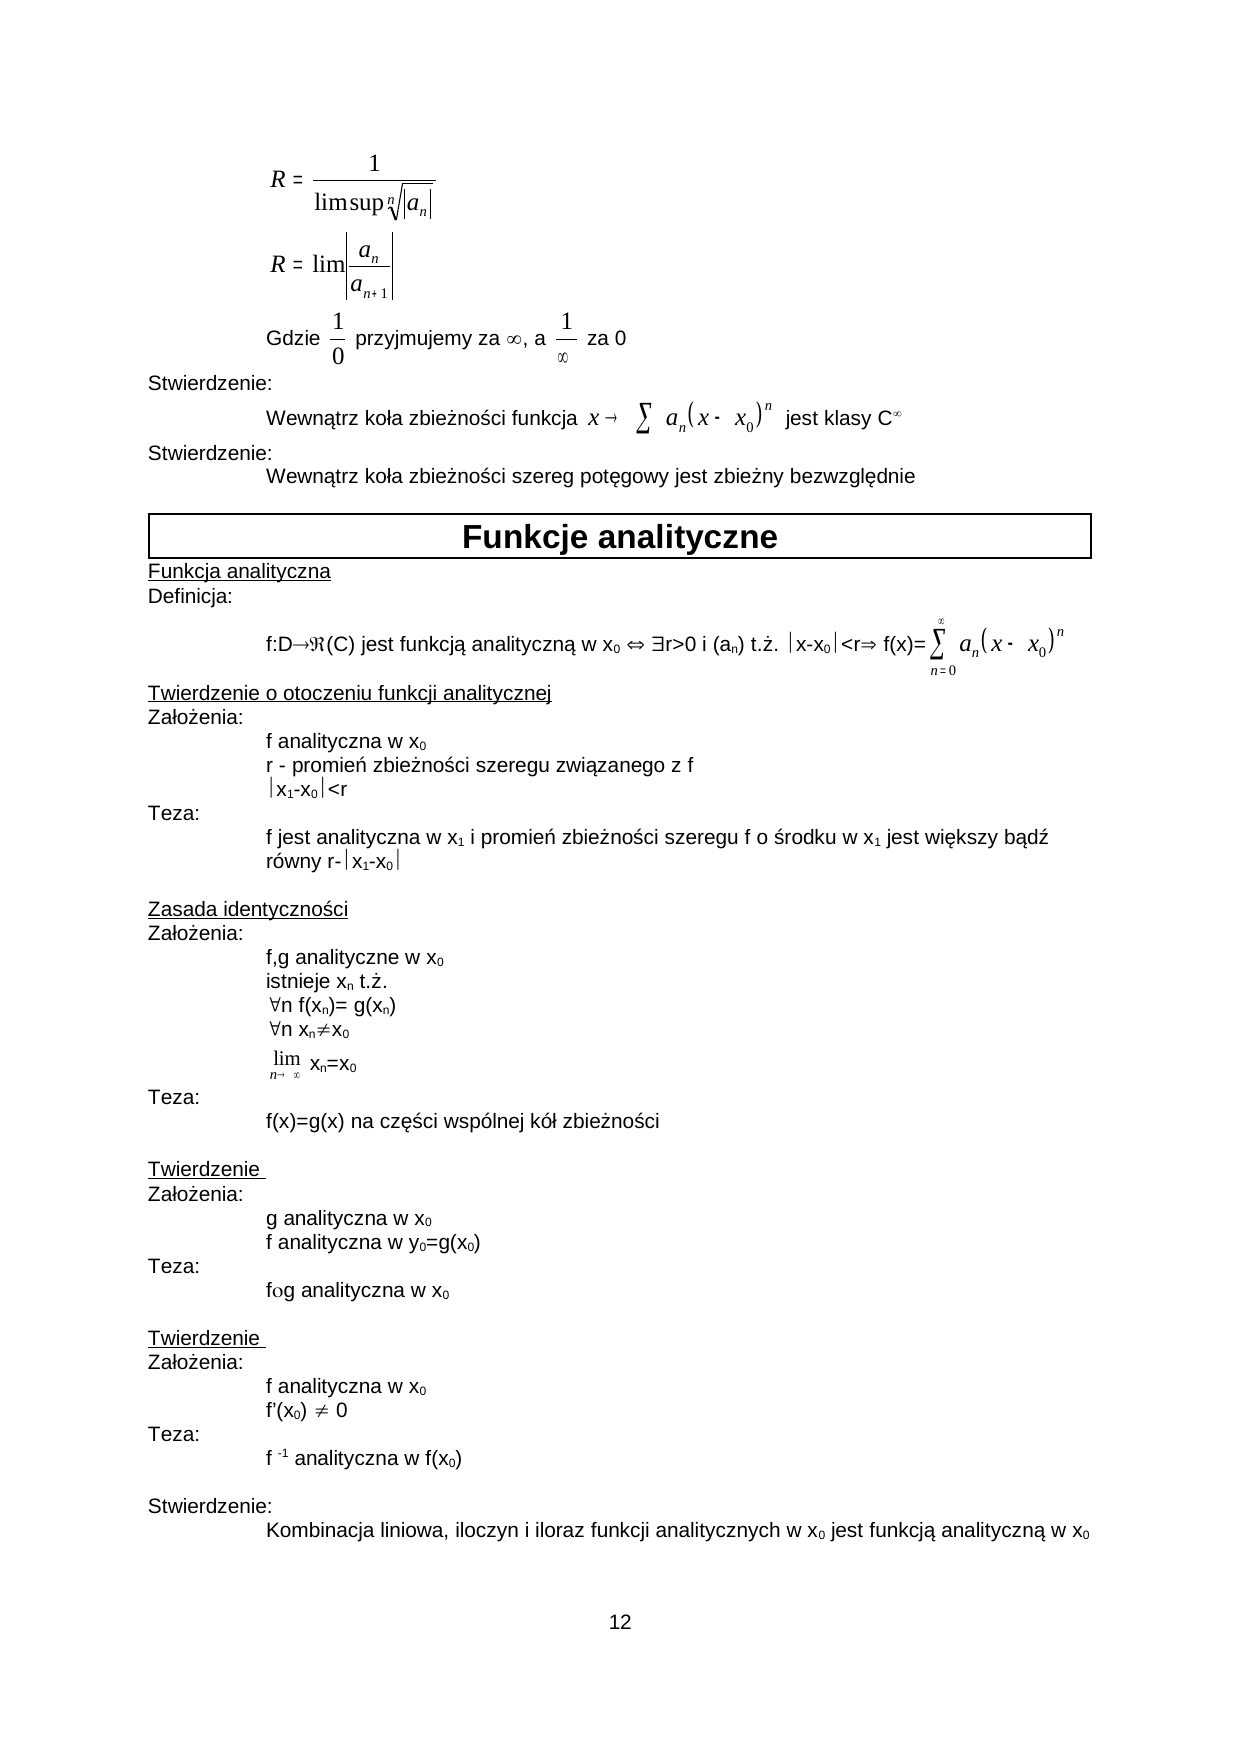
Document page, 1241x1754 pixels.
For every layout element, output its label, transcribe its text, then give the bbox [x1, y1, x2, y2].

text f analityczna w x0 [266, 729, 1092, 753]
text "n xn¹x0 [266, 1017, 1092, 1041]
text r - promień zbieżności szeregu związanego z f [266, 753, 1092, 777]
text Teza: [148, 801, 1092, 825]
text Stwierdzenie: [148, 1494, 1092, 1518]
text f analityczna w y0=g(x0) [266, 1229, 1092, 1254]
text Wewnątrz koła zbieżności szereg potęgowy jest zbieżny bezwzględnie [266, 464, 1092, 488]
text f:D®Â(C) jest funkcją analityczną w x0 Û $r>0 i (an) t.ż. ïx-x0ï<rÞ f(x)= [266, 608, 1092, 681]
text Teza: [148, 1254, 1092, 1278]
text Twierdzenie [148, 1157, 1092, 1181]
text "n f(xn)= g(xn) [266, 993, 1092, 1017]
text f jest analityczna w x1 i promień zbieżności szeregu f o środku w x1 jest większy bądź równy r-ïx1-x0ï [266, 825, 1092, 873]
text Założenia: [148, 921, 1092, 945]
text f -1 analityczna w f(x0) [266, 1446, 1092, 1470]
text Twierdzenie [148, 1326, 1092, 1350]
text Definicja: [148, 583, 1092, 608]
text f(x)=g(x) na części wspólnej kół zbieżności [266, 1109, 1092, 1133]
text Założenia: [148, 1181, 1092, 1206]
text Założenia: [148, 1350, 1092, 1374]
text Kombinacja liniowa, iloczyn i iloraz funkcji analitycznych w x0 jest funkcją analityczną w x0 [266, 1518, 1092, 1542]
text Teza: [148, 1422, 1092, 1446]
text Stwierdzenie: [148, 440, 1092, 464]
text Stwierdzenie: [148, 371, 1092, 394]
text fog analityczna w x0 [266, 1278, 1092, 1302]
text f,g analityczne w x0 [266, 945, 1092, 969]
text f analityczna w x0 [266, 1374, 1092, 1398]
text xn=x0 [266, 1041, 1092, 1085]
text g analityczna w x0 [266, 1206, 1092, 1229]
text Teza: [148, 1085, 1092, 1109]
text Wewnątrz koła zbieżności funkcja jest klasy C¥ [266, 394, 1092, 440]
text Zasada identyczności [148, 897, 1092, 921]
text Funkcja analityczna [148, 559, 1092, 583]
text ïx1-x0ï<r [266, 777, 1092, 801]
text istnieje xn t.ż. [266, 969, 1092, 993]
text Twierdzenie o otoczeniu funkcji analitycznej [148, 681, 1092, 704]
text Funkcje analityczne [150, 515, 1090, 557]
text f’(x0) ¹ 0 [266, 1398, 1092, 1422]
text Założenia: [148, 704, 1092, 729]
text Gdzie przyjmujemy za ¥, a za 0 [266, 306, 1092, 371]
